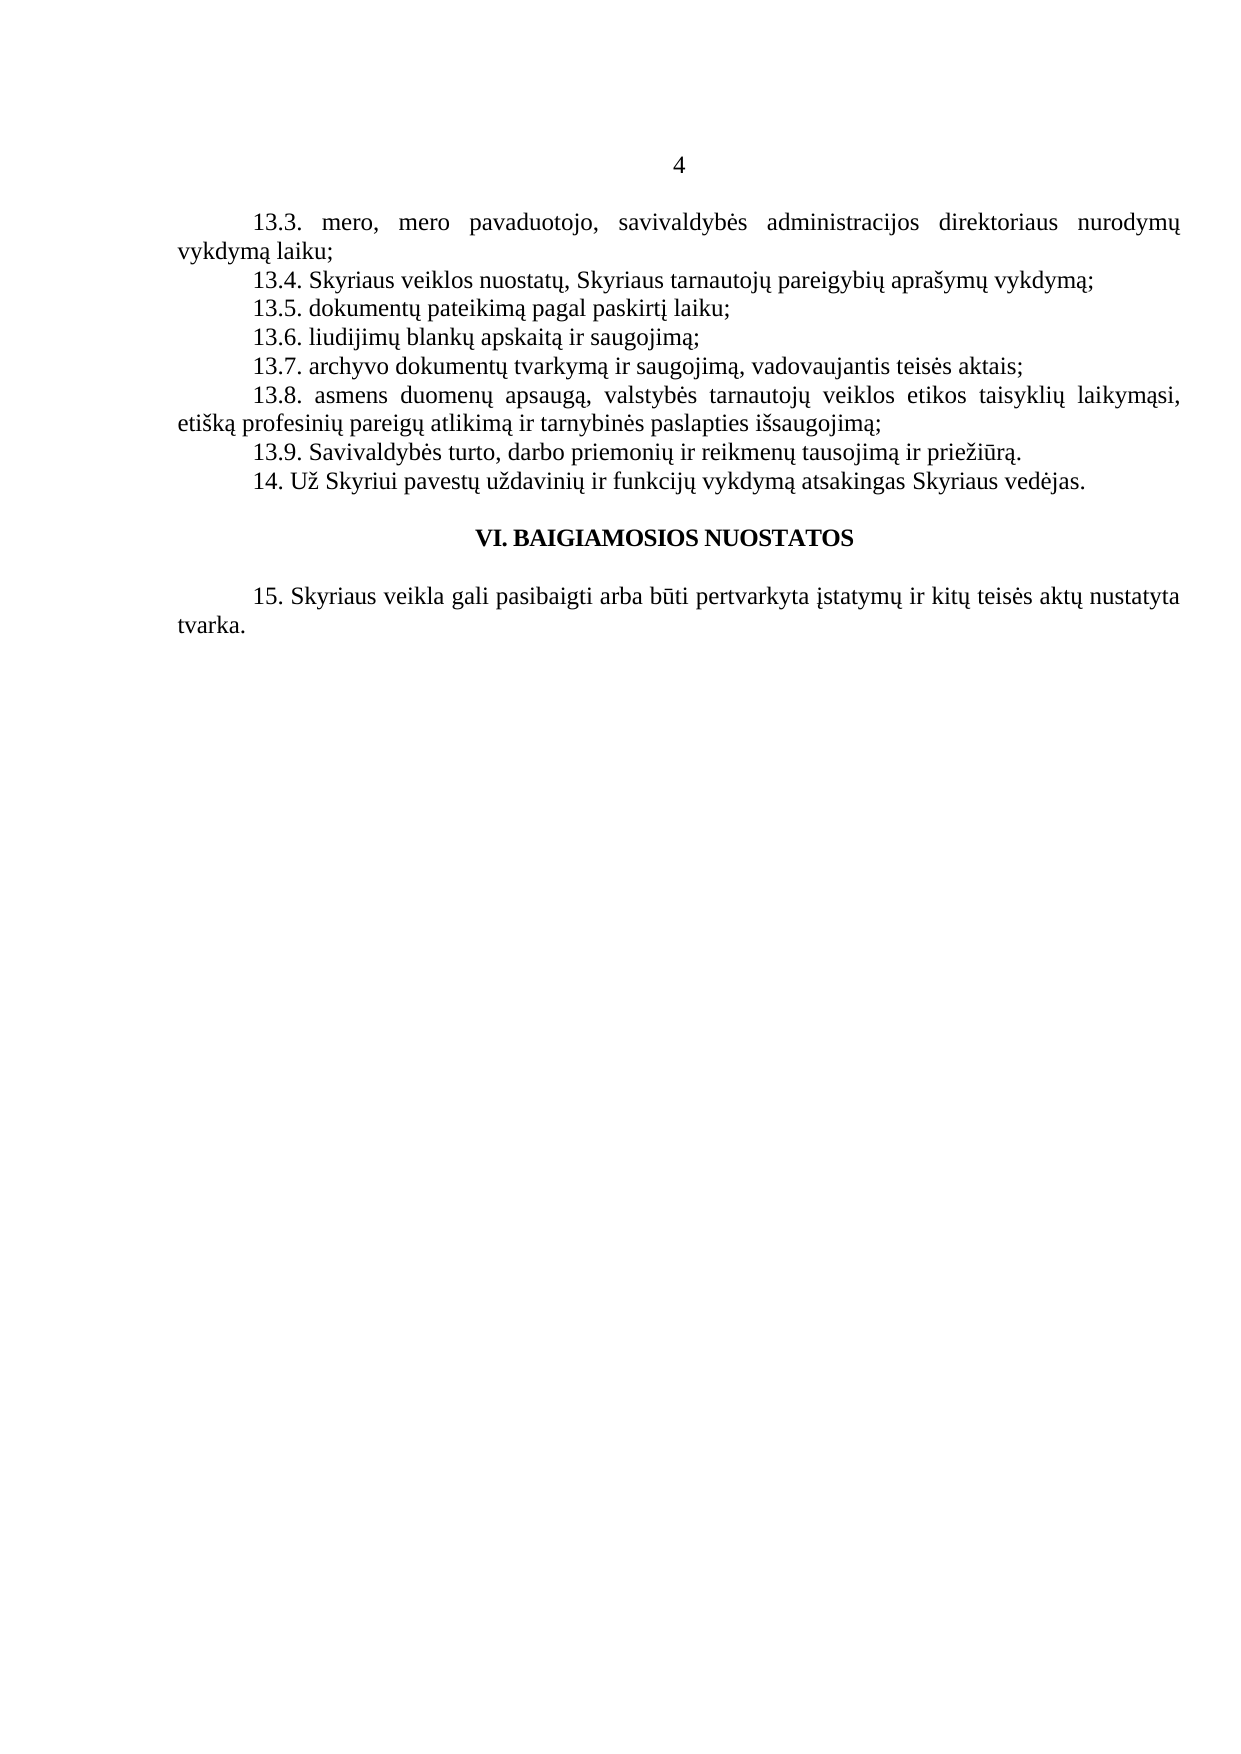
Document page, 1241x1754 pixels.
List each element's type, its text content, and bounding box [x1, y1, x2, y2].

text 13.7. archyvo dokumentų tvarkymą ir saugojimą, vadovaujantis teisės aktais; [177, 351, 1181, 380]
text 13.4. Skyriaus veiklos nuostatų, Skyriaus tarnautojų pareigybių aprašymų vykdymą; [177, 265, 1181, 293]
text 13.3. mero, mero pavaduotojo, savivaldybės administracijos direktoriaus nurodymų vykdymą laiku; [177, 207, 1181, 265]
text 13.6. liudijimų blankų apskaitą ir saugojimą; [177, 322, 1181, 351]
text 13.9. Savivaldybės turto, darbo priemonių ir reikmenų tausojimą ir priežiūrą. [177, 437, 1181, 466]
text 15. Skyriaus veikla gali pasibaigti arba būti pertvarkyta įstatymų ir kitų teisės aktų nustatyta tvarka. [177, 581, 1181, 638]
text VI. BAIGIAMOSIOS NUOSTATOS [177, 523, 1152, 552]
text 14. Už Skyriui pavestų uždavinių ir funkcijų vykdymą atsakingas Skyriaus vedėjas. [177, 466, 1181, 495]
text 13.8. asmens duomenų apsaugą, valstybės tarnautojų veiklos etikos taisyklių laikymąsi, etišką profesinių pareigų atlikimą ir tarnybinės paslapties išsaugojimą; [177, 380, 1181, 437]
text 13.5. dokumentų pateikimą pagal paskirtį laiku; [177, 293, 1181, 322]
